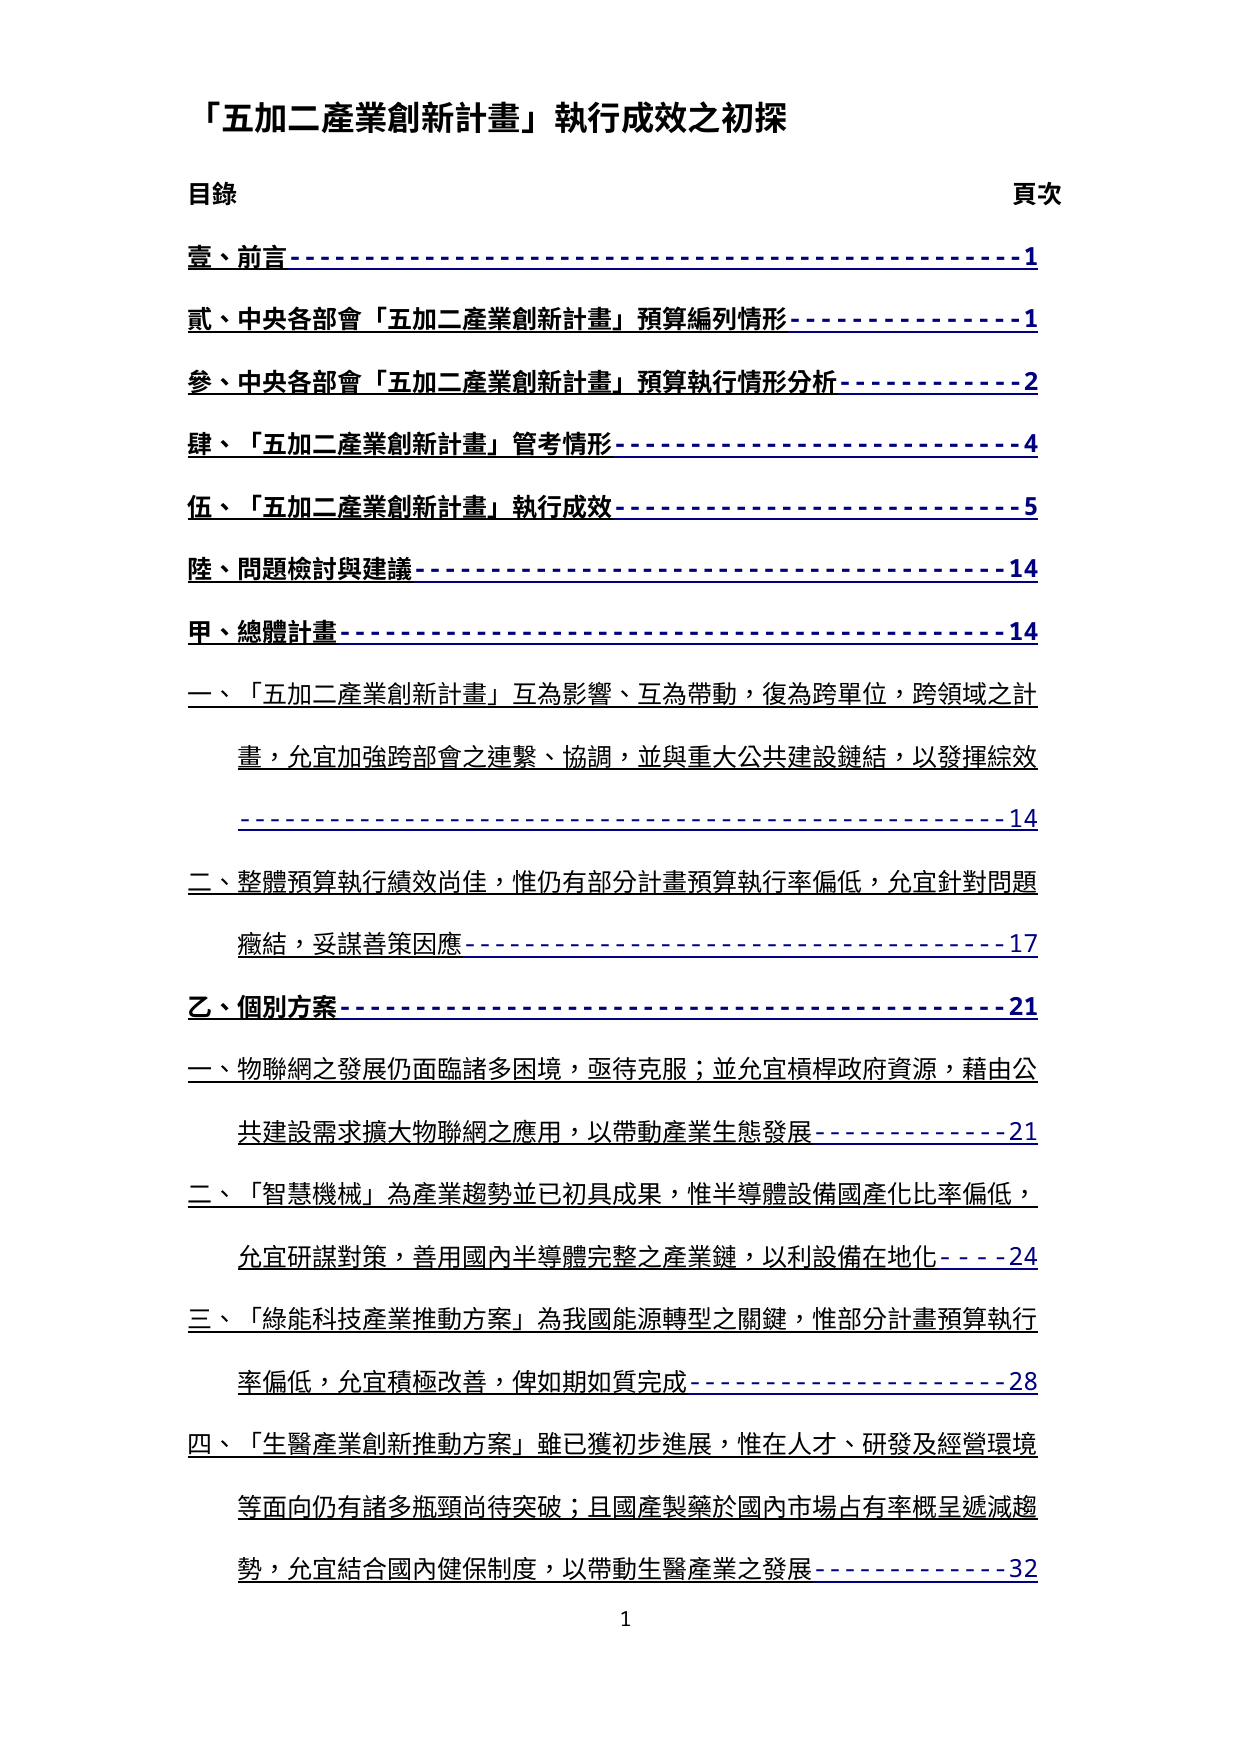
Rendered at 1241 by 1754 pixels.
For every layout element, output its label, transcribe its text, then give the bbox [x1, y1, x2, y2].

text [187, 269, 1038, 276]
text 陸、問題檢討與建議 14 [187, 526, 1038, 581]
text 壹、前言 1 [187, 214, 1038, 268]
text 目錄 頁次 [187, 151, 1069, 214]
text 共建設需求擴大物聯網之應用，以帶動產業生態發展 21 [187, 1082, 1038, 1151]
text 一、物聯網之發展仍面臨諸多困境，亟待克服；並允宜槓桿政府資源，藉由公 [187, 1026, 1038, 1081]
text [187, 394, 1038, 401]
text [187, 582, 1038, 589]
text 率偏低，允宜積極改善，俾如期如質完成 28 [187, 1332, 1038, 1401]
text 三、「綠能科技產業推動方案」為我國能源轉型之關鍵，惟部分計畫預算執行 [187, 1276, 1038, 1331]
text 二、整體預算執行績效尚佳，惟仍有部分計畫預算執行率偏低，允宜針對問題 [187, 839, 1038, 893]
text [187, 332, 1038, 339]
text 肆、「五加二產業創新計畫」管考情形 4 [187, 401, 1038, 456]
text 癥結，妥謀善策因應 17 [187, 894, 1038, 964]
text 允宜研謀對策，善用國內半導體完整之產業鏈，以利設備在地化 24 [187, 1207, 1038, 1276]
text [187, 1019, 1038, 1026]
text 乙、個別方案 21 [187, 964, 1038, 1018]
text 甲、總體計畫 14 [187, 589, 1038, 643]
text 一、「五加二產業創新計畫」互為影響、互為帶動，復為跨單位，跨領域之計 [187, 651, 1038, 706]
text 等面向仍有諸多瓶頸尚待突破；且國產製藥於國內市場占有率概呈遞減趨勢，允宜結合國內健保制度，以帶動生醫產業之發展 32 [187, 1457, 1038, 1589]
text 伍、「五加二產業創新計畫」執行成效 5 [187, 464, 1038, 518]
text [187, 644, 1038, 651]
text 四、「生醫產業創新推動方案」雖已獲初步進展，惟在人才、研發及經營環境 [187, 1401, 1038, 1456]
text 貳、中央各部會「五加二產業創新計畫」預算編列情形 1 [187, 276, 1038, 331]
text [187, 519, 1038, 526]
text 二、「智慧機械」為產業趨勢並已初具成果，惟半導體設備國產化比率偏低， [187, 1151, 1038, 1206]
text 「五加二產業創新計畫」執行成效之初探 [187, 89, 1063, 141]
text 參、中央各部會「五加二產業創新計畫」預算執行情形分析 2 [187, 339, 1038, 393]
text [187, 457, 1038, 464]
text 畫，允宜加強跨部會之連繫、協調，並與重大公共建設鏈結，以發揮綜效 14 [187, 707, 1038, 839]
